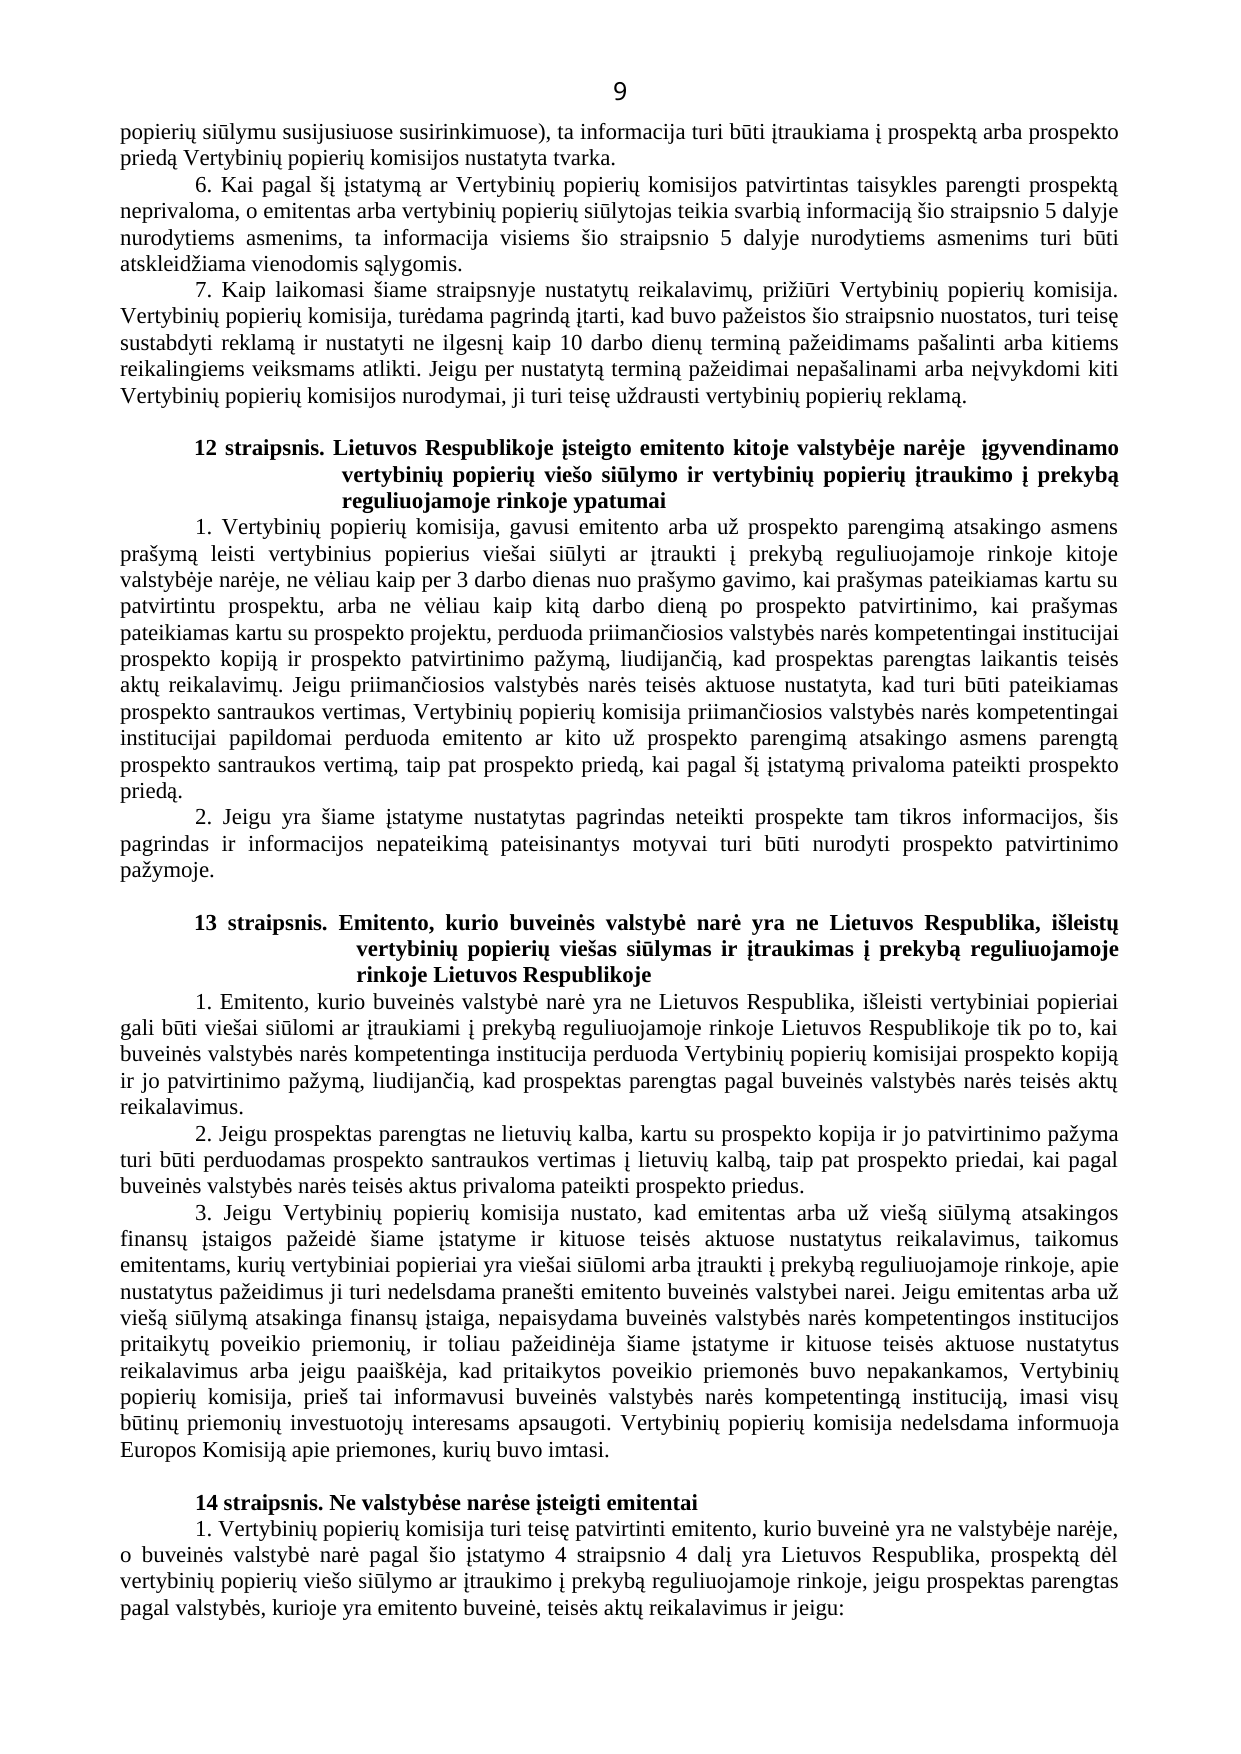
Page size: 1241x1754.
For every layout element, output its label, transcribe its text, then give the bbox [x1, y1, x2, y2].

text popierių siūlymu susijusiuose susirinkimuose), ta informacija turi būti įtraukiama į prospektą arba prospekto priedą Vertybinių popierių komisijos nustatyta tvarka. [120, 118, 1120, 171]
text 12 straipsnis. Lietuvos Respublikoje įsteigto emitento kitoje valstybėje narėje įgyvendinamo vertybinių popierių viešo siūlymo ir vertybinių popierių įtraukimo į prekybą reguliuojamoje rinkoje ypatumai [194, 434, 1120, 513]
text 14 straipsnis. Ne valstybėse narėse įsteigti emitentai [120, 1488, 1120, 1515]
text 1. Emitento, kurio buveinės valstybė narė yra ne Lietuvos Respublika, išleisti vertybiniai popieriai gali būti viešai siūlomi ar įtraukiami į prekybą reguliuojamoje rinkoje Lietuvos Respublikoje tik po to, kai buveinės valstybės narės kompetentinga institucija perduoda Vertybinių popierių komisijai prospekto kopiją ir jo patvirtinimo pažymą, liudijančią, kad prospektas parengtas pagal buveinės valstybės narės teisės aktų reikalavimus. [120, 988, 1120, 1119]
text 2. Jeigu yra šiame įstatyme nustatytas pagrindas neteikti prospekte tam tikros informacijos, šis pagrindas ir informacijos nepateikimą pateisinantys motyvai turi būti nurodyti prospekto patvirtinimo pažymoje. [120, 803, 1120, 882]
text 2. Jeigu prospektas parengtas ne lietuvių kalba, kartu su prospekto kopija ir jo patvirtinimo pažyma turi būti perduodamas prospekto santraukos vertimas į lietuvių kalbą, taip pat prospekto priedai, kai pagal buveinės valstybės narės teisės aktus privaloma pateikti prospekto priedus. [120, 1119, 1120, 1199]
text 7. Kaip laikomasi šiame straipsnyje nustatytų reikalavimų, prižiūri Vertybinių popierių komisija. Vertybinių popierių komisija, turėdama pagrindą įtarti, kad buvo pažeistos šio straipsnio nuostatos, turi teisę sustabdyti reklamą ir nustatyti ne ilgesnį kaip 10 darbo dienų terminą pažeidimams pašalinti arba kitiems reikalingiems veiksmams atlikti. Jeigu per nustatytą terminą pažeidimai nepašalinami arba neįvykdomi kiti Vertybinių popierių komisijos nurodymai, ji turi teisę uždrausti vertybinių popierių reklamą. [120, 276, 1120, 408]
text 6. Kai pagal šį įstatymą ar Vertybinių popierių komisijos patvirtintas taisykles parengti prospektą neprivaloma, o emitentas arba vertybinių popierių siūlytojas teikia svarbią informaciją šio straipsnio 5 dalyje nurodytiems asmenims, ta informacija visiems šio straipsnio 5 dalyje nurodytiems asmenims turi būti atskleidžiama vienodomis sąlygomis. [120, 171, 1120, 276]
text 3. Jeigu Vertybinių popierių komisija nustato, kad emitentas arba už viešą siūlymą atsakingos finansų įstaigos pažeidė šiame įstatyme ir kituose teisės aktuose nustatytus reikalavimus, taikomus emitentams, kurių vertybiniai popieriai yra viešai siūlomi arba įtraukti į prekybą reguliuojamoje rinkoje, apie nustatytus pažeidimus ji turi nedelsdama pranešti emitento buveinės valstybei narei. Jeigu emitentas arba už viešą siūlymą atsakinga finansų įstaiga, nepaisydama buveinės valstybės narės kompetentingos institucijos pritaikytų poveikio priemonių, ir toliau pažeidinėja šiame įstatyme ir kituose teisės aktuose nustatytus reikalavimus arba jeigu paaiškėja, kad pritaikytos poveikio priemonės buvo nepakankamos, Vertybinių popierių komisija, prieš tai informavusi buveinės valstybės narės kompetentingą instituciją, imasi visų būtinų priemonių investuotojų interesams apsaugoti. Vertybinių popierių komisija nedelsdama informuoja Europos Komisiją apie priemones, kurių buvo imtasi. [120, 1199, 1120, 1462]
text 1. Vertybinių popierių komisija, gavusi emitento arba už prospekto parengimą atsakingo asmens prašymą leisti vertybinius popierius viešai siūlyti ar įtraukti į prekybą reguliuojamoje rinkoje kitoje valstybėje narėje, ne vėliau kaip per 3 darbo dienas nuo prašymo gavimo, kai prašymas pateikiamas kartu su patvirtintu prospektu, arba ne vėliau kaip kitą darbo dieną po prospekto patvirtinimo, kai prašymas pateikiamas kartu su prospekto projektu, perduoda priimančiosios valstybės narės kompetentingai institucijai prospekto kopiją ir prospekto patvirtinimo pažymą, liudijančią, kad prospektas parengtas laikantis teisės aktų reikalavimų. Jeigu priimančiosios valstybės narės teisės aktuose nustatyta, kad turi būti pateikiamas prospekto santraukos vertimas, Vertybinių popierių komisija priimančiosios valstybės narės kompetentingai institucijai papildomai perduoda emitento ar kito už prospekto parengimą atsakingo asmens parengtą prospekto santraukos vertimą, taip pat prospekto priedą, kai pagal šį įstatymą privaloma pateikti prospekto priedą. [120, 513, 1120, 803]
text 1. Vertybinių popierių komisija turi teisę patvirtinti emitento, kurio buveinė yra ne valstybėje narėje, o buveinės valstybė narė pagal šio įstatymo 4 straipsnio 4 dalį yra Lietuvos Respublika, prospektą dėl vertybinių popierių viešo siūlymo ar įtraukimo į prekybą reguliuojamoje rinkoje, jeigu prospektas parengtas pagal valstybės, kurioje yra emitento buveinė, teisės aktų reikalavimus ir jeigu: [120, 1515, 1120, 1620]
text 13 straipsnis. Emitento, kurio buveinės valstybė narė yra ne Lietuvos Respublika, išleistų vertybinių popierių viešas siūlymas ir įtraukimas į prekybą reguliuojamoje rinkoje Lietuvos Respublikoje [194, 909, 1120, 988]
